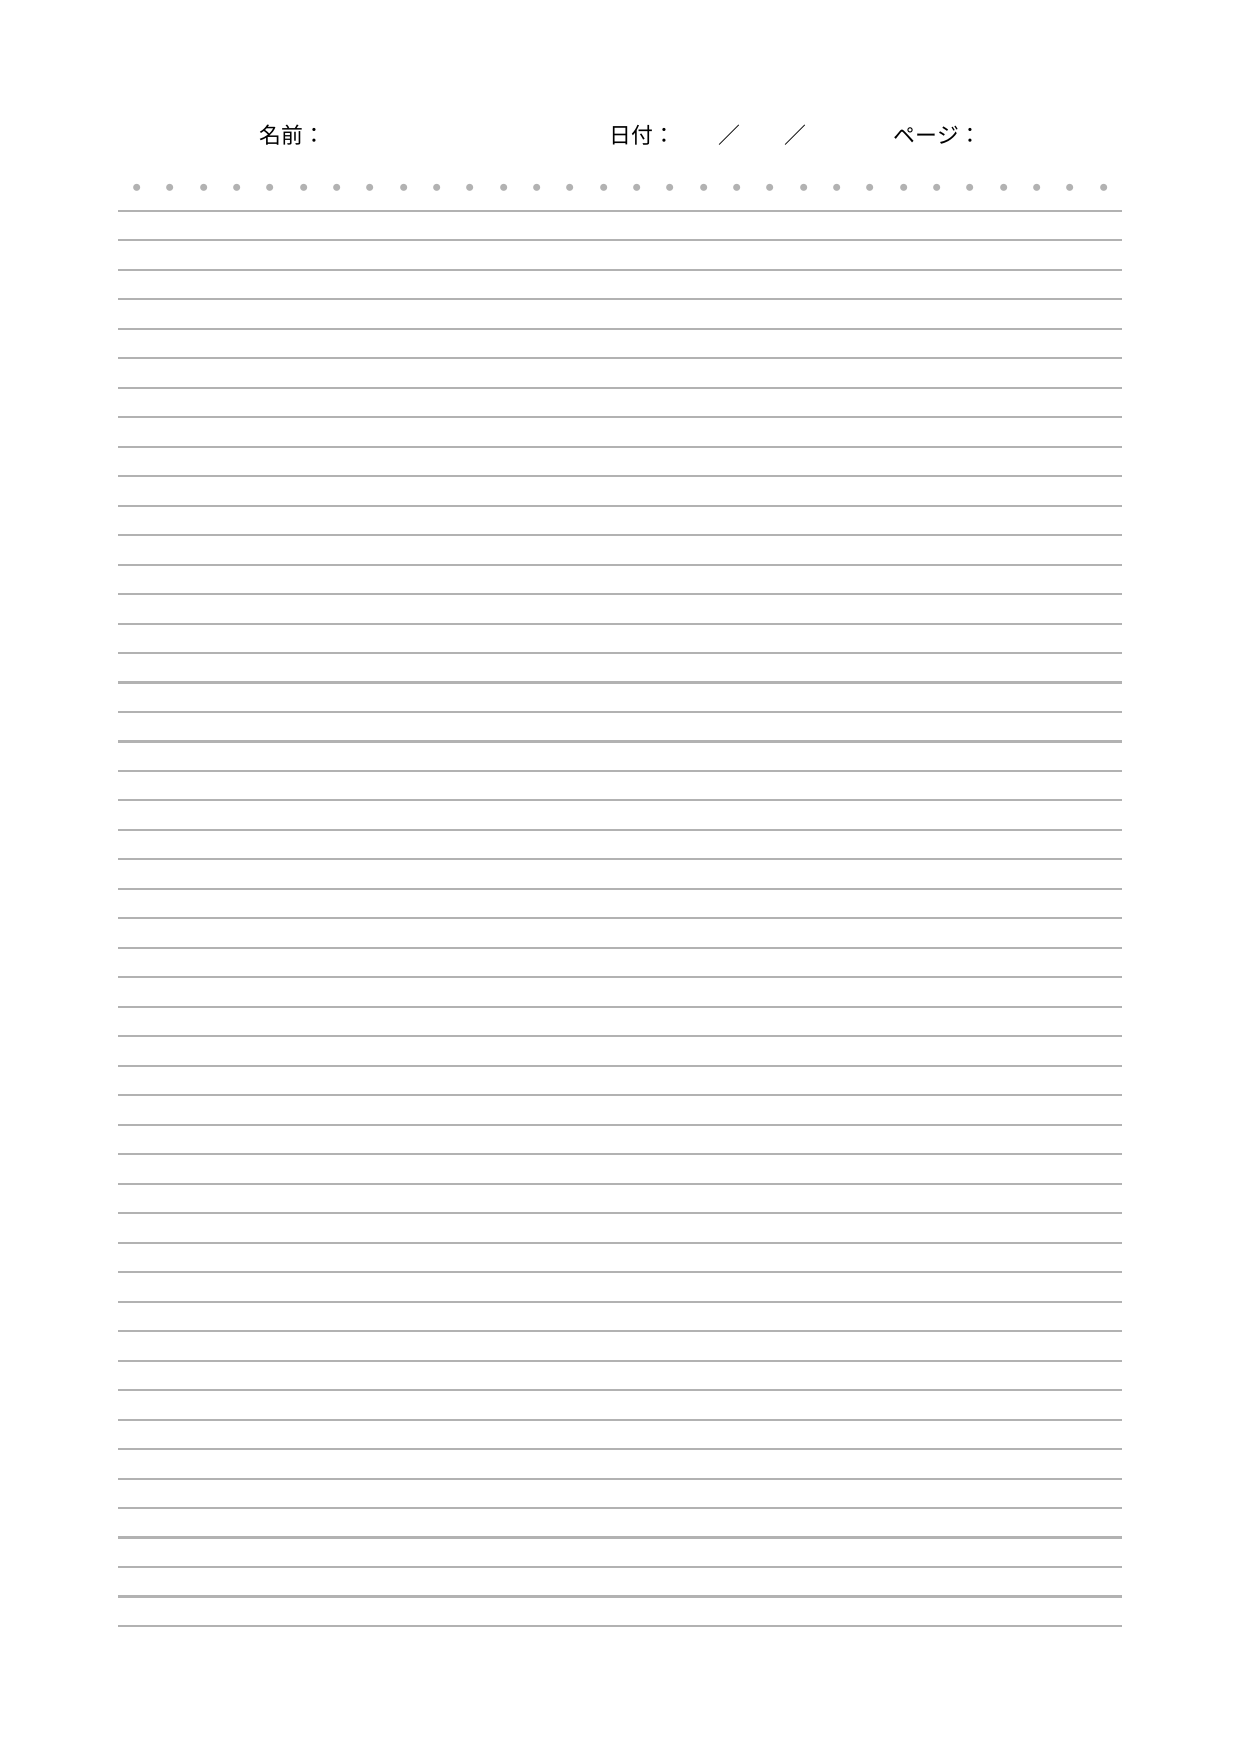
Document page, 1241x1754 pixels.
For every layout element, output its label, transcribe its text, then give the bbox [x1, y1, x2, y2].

table_cell [118, 1008, 1122, 1035]
table_cell [118, 919, 1122, 947]
table_cell [118, 743, 1122, 770]
table_cell [118, 566, 1122, 593]
text ・・・・・・・・・・・・・・・・・・・・・・・・・・・・・・ [118, 162, 1122, 210]
table_cell [118, 271, 1122, 298]
table_cell [118, 713, 1122, 740]
table_cell [118, 1185, 1122, 1212]
table_cell [118, 684, 1122, 711]
table_cell [118, 1332, 1122, 1359]
table_cell [118, 860, 1122, 888]
table_cell [118, 654, 1122, 681]
table_cell [118, 1509, 1122, 1536]
table_cell [118, 507, 1122, 534]
table_cell [118, 1037, 1122, 1065]
table_cell [118, 300, 1122, 328]
table_cell [118, 978, 1122, 1006]
table_cell [118, 1450, 1122, 1477]
table_cell [118, 625, 1122, 652]
table_cell [118, 448, 1122, 475]
table_cell [118, 949, 1122, 976]
table_cell [118, 890, 1122, 917]
table_cell [118, 1539, 1122, 1566]
table_cell [118, 1480, 1122, 1507]
table_cell [118, 801, 1122, 829]
table_cell [118, 1598, 1122, 1625]
table_cell [118, 772, 1122, 799]
table_cell [118, 1067, 1122, 1094]
table_cell [118, 1214, 1122, 1242]
table_cell [118, 330, 1122, 357]
table_cell [118, 1155, 1122, 1183]
table_cell [118, 1362, 1122, 1389]
table_header [118, 212, 1122, 239]
table_cell [118, 1391, 1122, 1418]
table_cell [118, 359, 1122, 387]
table_cell [118, 389, 1122, 416]
table_cell [118, 536, 1122, 563]
table_cell [118, 1568, 1122, 1595]
table_cell [118, 831, 1122, 858]
table_cell [118, 1096, 1122, 1124]
table_cell [118, 418, 1122, 446]
table_cell [118, 1244, 1122, 1271]
table_cell [118, 241, 1122, 269]
table_cell [118, 1126, 1122, 1153]
table_cell [118, 477, 1122, 504]
table_cell [118, 1273, 1122, 1301]
table_cell [118, 1303, 1122, 1330]
table_cell [118, 595, 1122, 622]
table_cell [118, 1421, 1122, 1448]
